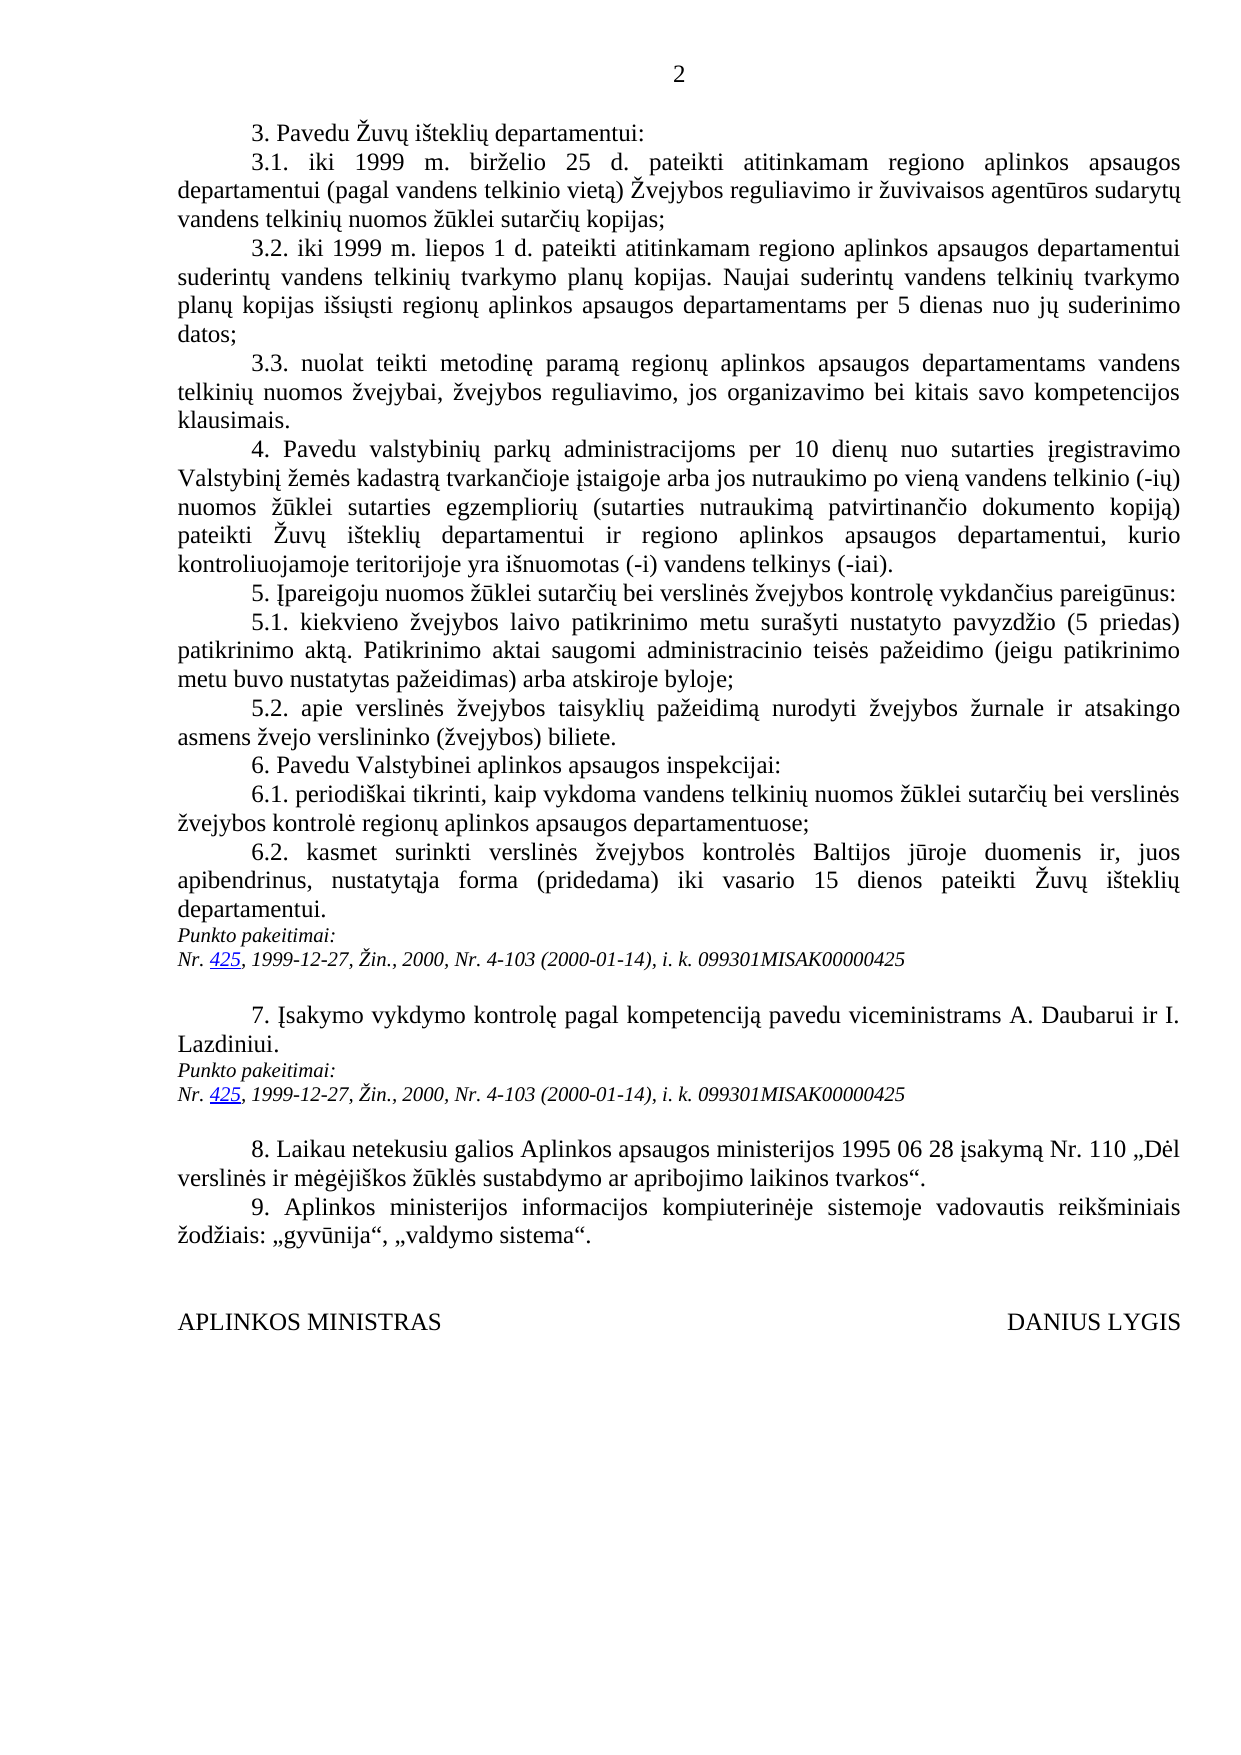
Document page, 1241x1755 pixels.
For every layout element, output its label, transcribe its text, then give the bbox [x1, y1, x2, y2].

text 8. Laikau netekusiu galios Aplinkos apsaugos ministerijos 1995 06 28 įsakymą Nr. 110 „Dėl verslinės ir mėgėjiškos žūklės sustabdymo ar apribojimo laikinos tvarkos“. [177, 1134, 1181, 1192]
text Nr. 425, 1999-12-27, Žin., 2000, Nr. 4-103 (2000-01-14), i. k. 099301MISAK00000425 [177, 947, 1181, 971]
text 4. Pavedu valstybinių parkų administracijoms per 10 dienų nuo sutarties įregistravimo Valstybinį žemės kadastrą tvarkančioje įstaigoje arba jos nutraukimo po vieną vandens telkinio (-ių) nuomos žūklei sutarties egzempliorių (sutarties nutraukimą patvirtinančio dokumento kopiją) pateikti Žuvų išteklių departamentui ir regiono aplinkos apsaugos departamentui, kurio kontroliuojamoje teritorijoje yra išnuomotas (-i) vandens telkinys (-iai). [177, 434, 1181, 578]
text 5. Įpareigoju nuomos žūklei sutarčių bei verslinės žvejybos kontrolę vykdančius pareigūnus: [177, 578, 1181, 607]
text 3.3. nuolat teikti metodinę paramą regionų aplinkos apsaugos departamentams vandens telkinių nuomos žvejybai, žvejybos reguliavimo, jos organizavimo bei kitais savo kompetencijos klausimais. [177, 348, 1181, 434]
text 6. Pavedu Valstybinei aplinkos apsaugos inspekcijai: [177, 751, 1181, 779]
text 9. Aplinkos ministerijos informacijos kompiuterinėje sistemoje vadovautis reikšminiais žodžiais: „gyvūnija“, „valdymo sistema“. [177, 1192, 1181, 1249]
text Nr. 425, 1999-12-27, Žin., 2000, Nr. 4-103 (2000-01-14), i. k. 099301MISAK00000425 [177, 1082, 1181, 1106]
text 5.1. kiekvieno žvejybos laivo patikrinimo metu surašyti nustatyto pavyzdžio (5 priedas) patikrinimo aktą. Patikrinimo aktai saugomi administracinio teisės pažeidimo (jeigu patikrinimo metu buvo nustatytas pažeidimas) arba atskiroje byloje; [177, 607, 1181, 693]
text 6.1. periodiškai tikrinti, kaip vykdoma vandens telkinių nuomos žūklei sutarčių bei verslinės žvejybos kontrolė regionų aplinkos apsaugos departamentuose; [177, 779, 1181, 837]
text 6.2. kasmet surinkti verslinės žvejybos kontrolės Baltijos jūroje duomenis ir, juos apibendrinus, nustatytąja forma (pridedama) iki vasario 15 dienos pateikti Žuvų išteklių departamentui. [177, 837, 1181, 923]
text Punkto pakeitimai: [177, 1057, 1181, 1082]
text Punkto pakeitimai: [177, 923, 1181, 947]
text 7. Įsakymo vykdymo kontrolę pagal kompetenciją pavedu viceministrams A. Daubarui ir I. Lazdiniui. [177, 1000, 1181, 1057]
text APLINKOS MINISTRAS DANIUS LYGIS [177, 1307, 1181, 1336]
text 3. Pavedu Žuvų išteklių departamentui: [177, 118, 1181, 147]
text 3.2. iki 1999 m. liepos 1 d. pateikti atitinkamam regiono aplinkos apsaugos departamentui suderintų vandens telkinių tvarkymo planų kopijas. Naujai suderintų vandens telkinių tvarkymo planų kopijas išsiųsti regionų aplinkos apsaugos departamentams per 5 dienas nuo jų suderinimo datos; [177, 233, 1181, 348]
text 3.1. iki 1999 m. birželio 25 d. pateikti atitinkamam regiono aplinkos apsaugos departamentui (pagal vandens telkinio vietą) Žvejybos reguliavimo ir žuvivaisos agentūros sudarytų vandens telkinių nuomos žūklei sutarčių kopijas; [177, 147, 1181, 233]
text 5.2. apie verslinės žvejybos taisyklių pažeidimą nurodyti žvejybos žurnale ir atsakingo asmens žvejo verslininko (žvejybos) biliete. [177, 693, 1181, 751]
